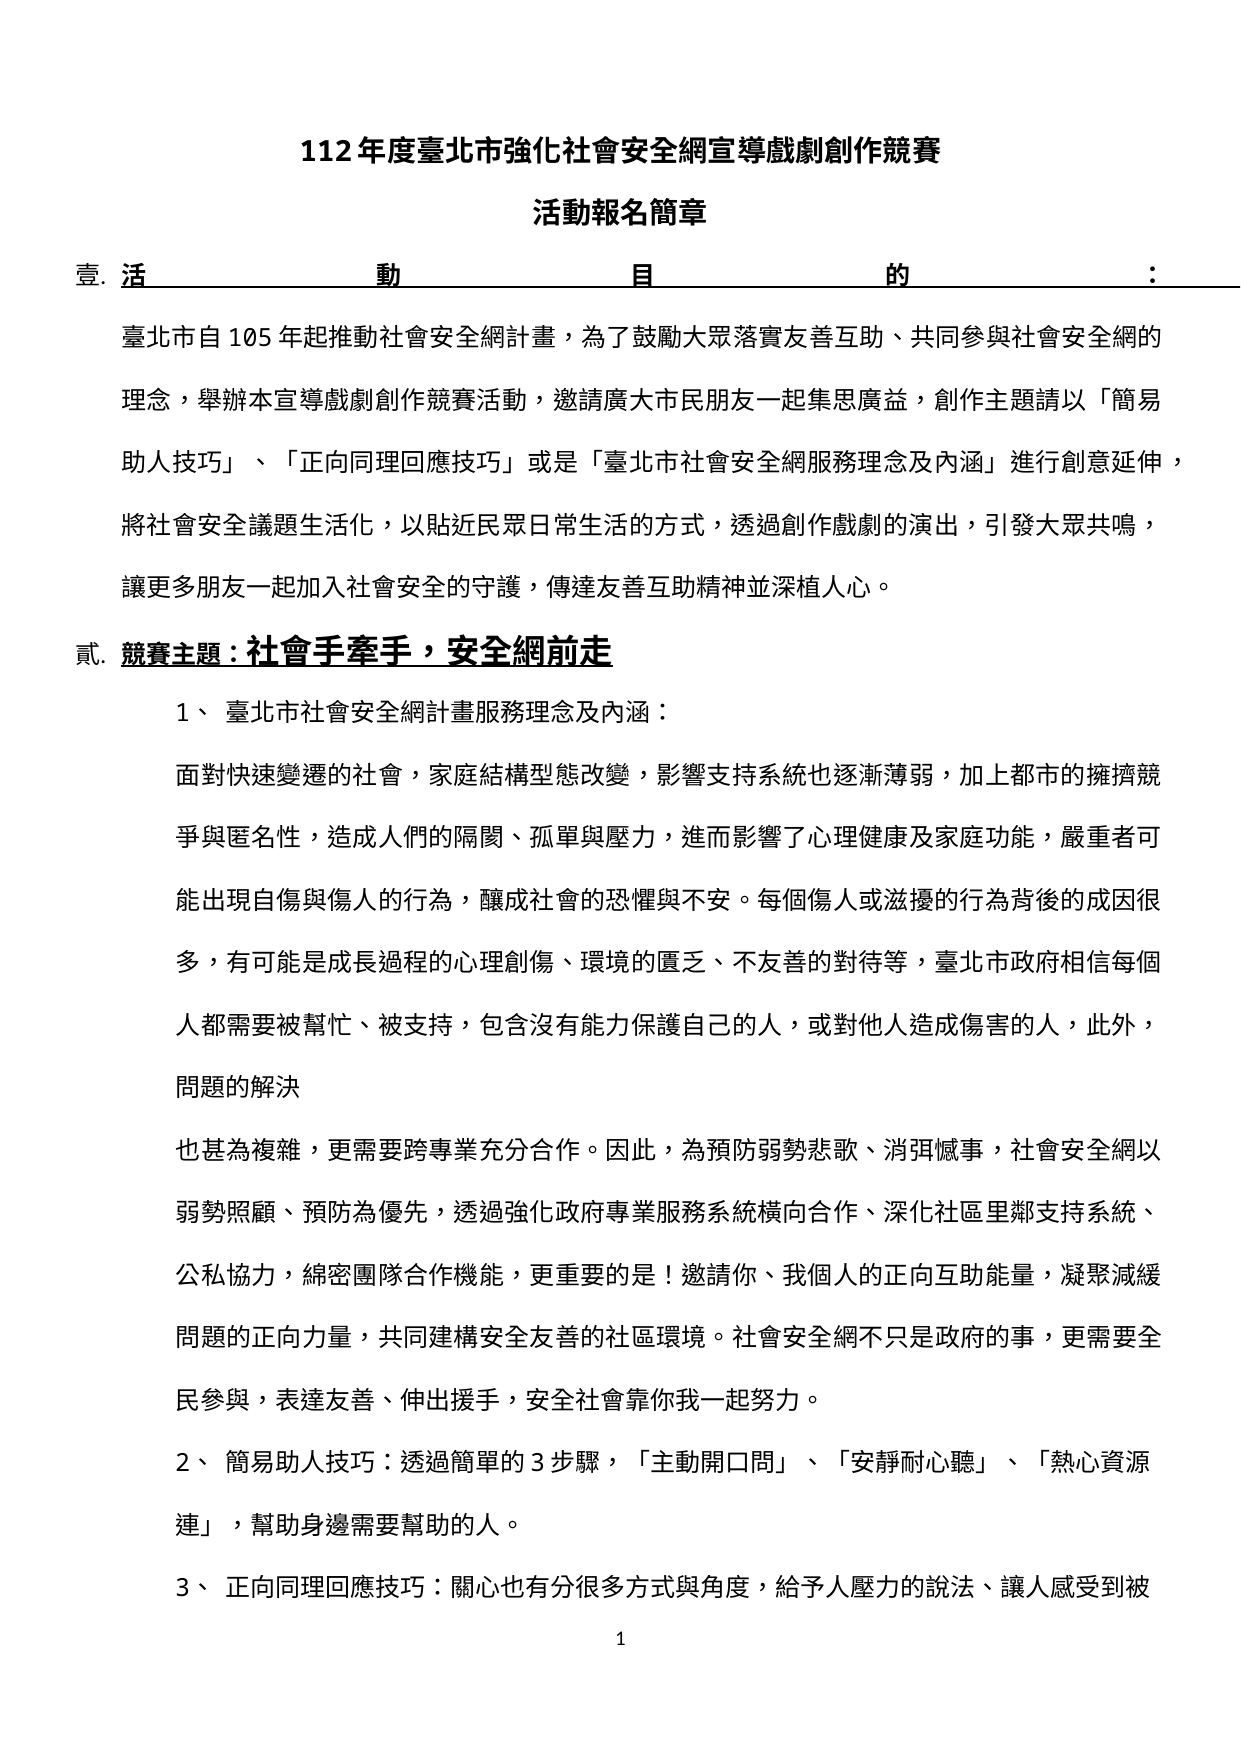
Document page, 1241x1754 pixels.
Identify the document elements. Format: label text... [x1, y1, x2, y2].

list 活動目的： 臺北市自105年起推動社會安全網計畫，為了鼓勵大眾落實友善互助、共同參與社會安全網的理念，舉辦本宣導戲劇創作競賽活動，邀請廣大市民朋友一起集思廣益，創作主題請以「簡易助人技巧」、「正向同理回應技巧」或是「臺北市社會安全網服務理念及內涵」進行創意延伸，將社會安全議題生活化，以貼近民眾日常生活的方式，透過創作戲劇的演出，引發大眾共鳴，讓更多朋友一起加入社會安全的守護，傳達友善互助精神並深植人心。 [75, 232, 1165, 607]
text 也甚為複雜，更需要跨專業充分合作。因此，為預防弱勢悲歌、消弭憾事，社會安全網以弱勢照顧、預防為優先，透過強化政府專業服務系統橫向合作、深化社區里鄰支持系統、公私協力，綿密團隊合作機能，更重要的是！邀請你、我個人的正向互助能量，凝聚減緩問題的正向力量，共同建構安全友善的社區環境。社會安全網不只是政府的事，更需要全民參與，表達友善、伸出援手，安全社會靠你我一起努力。 [176, 1107, 1165, 1419]
list 簡易助人技巧：透過簡單的3步驟，「主動開口問」、「安靜耐心聽」、「熱心資源連」，幫助身邊需要幫助的人。 [175, 1419, 1165, 1544]
list 臺北市社會安全網計畫服務理念及內涵： [175, 669, 1165, 732]
text 112年度臺北市強化社會安全網宣導戲劇創作競賽 [75, 107, 1165, 169]
text 活動報名簡章 [75, 169, 1165, 232]
list 正向同理回應技巧：關心也有分很多方式與角度，給予人壓力的說法、讓人感受到被了解的說法，往往只在一線之間，如何運用最讓人感到窩心的關懷，也是相當重要的課題。 [175, 1544, 1165, 1607]
list 競賽主題：社會手牽手，安全網前走 [75, 607, 1165, 669]
text 面對快速變遷的社會，家庭結構型態改變，影響支持系統也逐漸薄弱，加上都市的擁擠競爭與匿名性，造成人們的隔閡、孤單與壓力，進而影響了心理健康及家庭功能，嚴重者可能出現自傷與傷人的行為，釀成社會的恐懼與不安。每個傷人或滋擾的行為背後的成因很多，有可能是成長過程的心理創傷、環境的匱乏、不友善的對待等，臺北市政府相信每個人都需要被幫忙、被支持，包含沒有能力保護自己的人，或對他人造成傷害的人，此外，問題的解決 [176, 732, 1165, 1107]
